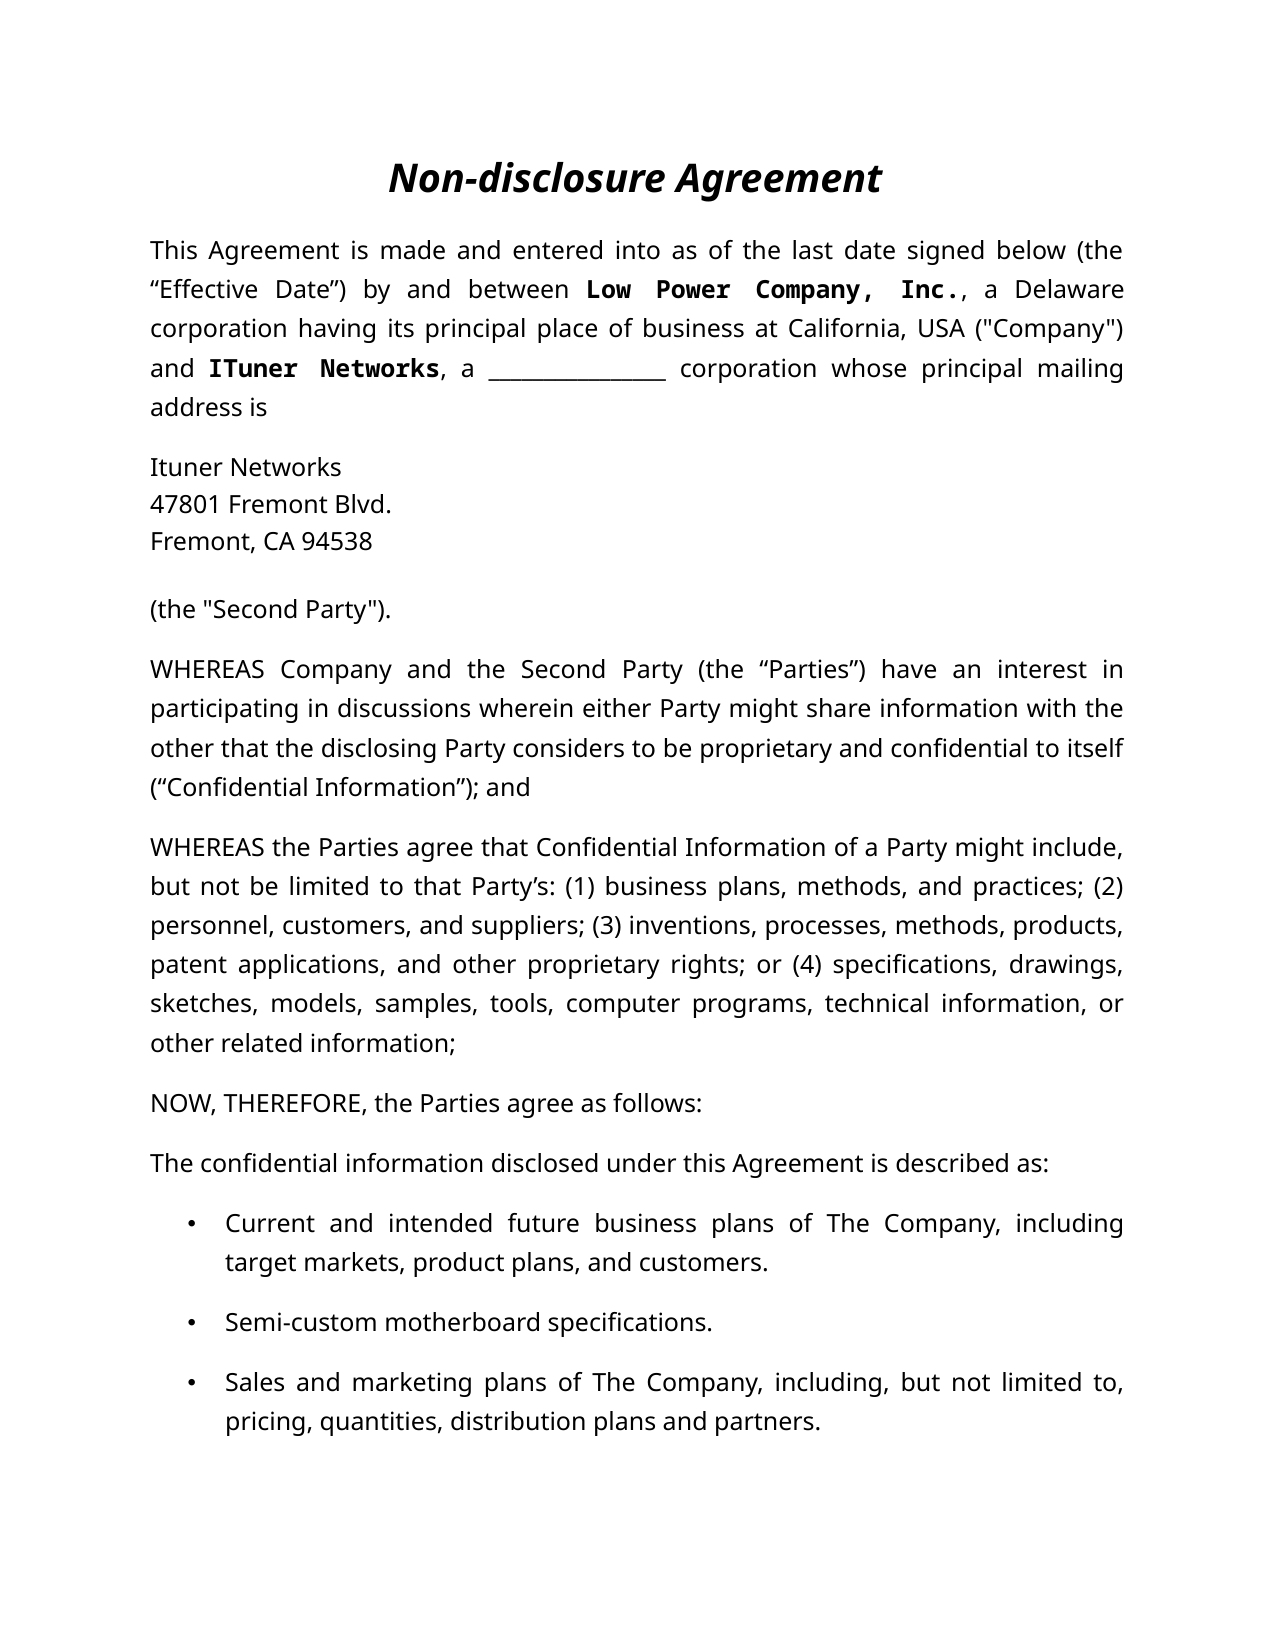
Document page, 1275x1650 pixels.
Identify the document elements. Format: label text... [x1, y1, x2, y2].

text (the "Second Party"). [150, 592, 1125, 626]
list Sales and marketing plans of The Company, including, but not limited to, pricing, quantities, distribution plans and partners. [187, 1364, 1125, 1438]
text This Agreement is made and entered into as of the last date signed below (the “Effective Date”) by and between Low Power Company, Inc., a Delaware corporation having its principal place of business at California, USA ("Company") and ITuner Networks, a ________________ corporation whose principal mailing address is [150, 233, 1125, 423]
text Ituner Networks [150, 449, 1125, 483]
text WHEREAS Company and the Second Party (the “Parties”) have an interest in participating in discussions wherein either Party might share information with the other that the disclosing Party considers to be proprietary and confidential to itself (“Confidential Information”); and [150, 652, 1125, 803]
text Fremont, CA 94538 [150, 524, 1125, 558]
text 47801 Fremont Blvd. [150, 487, 1125, 521]
text Non-disclosure Agreement [150, 150, 1125, 204]
text The confidential information disclosed under this Agreement is described as: [150, 1145, 1125, 1179]
text WHEREAS the Parties agree that Confidential Information of a Party might include, but not be limited to that Party’s: (1) business plans, methods, and practices; (2) personnel, customers, and suppliers; (3) inventions, processes, methods, products, patent applications, and other proprietary rights; or (4) specifications, drawings, sketches, models, samples, tools, computer programs, technical information, or other related information; [150, 829, 1125, 1059]
list Current and intended future business plans of The Company, including target markets, product plans, and customers. [187, 1205, 1125, 1278]
text NOW, THEREFORE, the Parties agree as follows: [150, 1085, 1125, 1119]
list Semi-custom motherboard specifications. [187, 1304, 1125, 1338]
